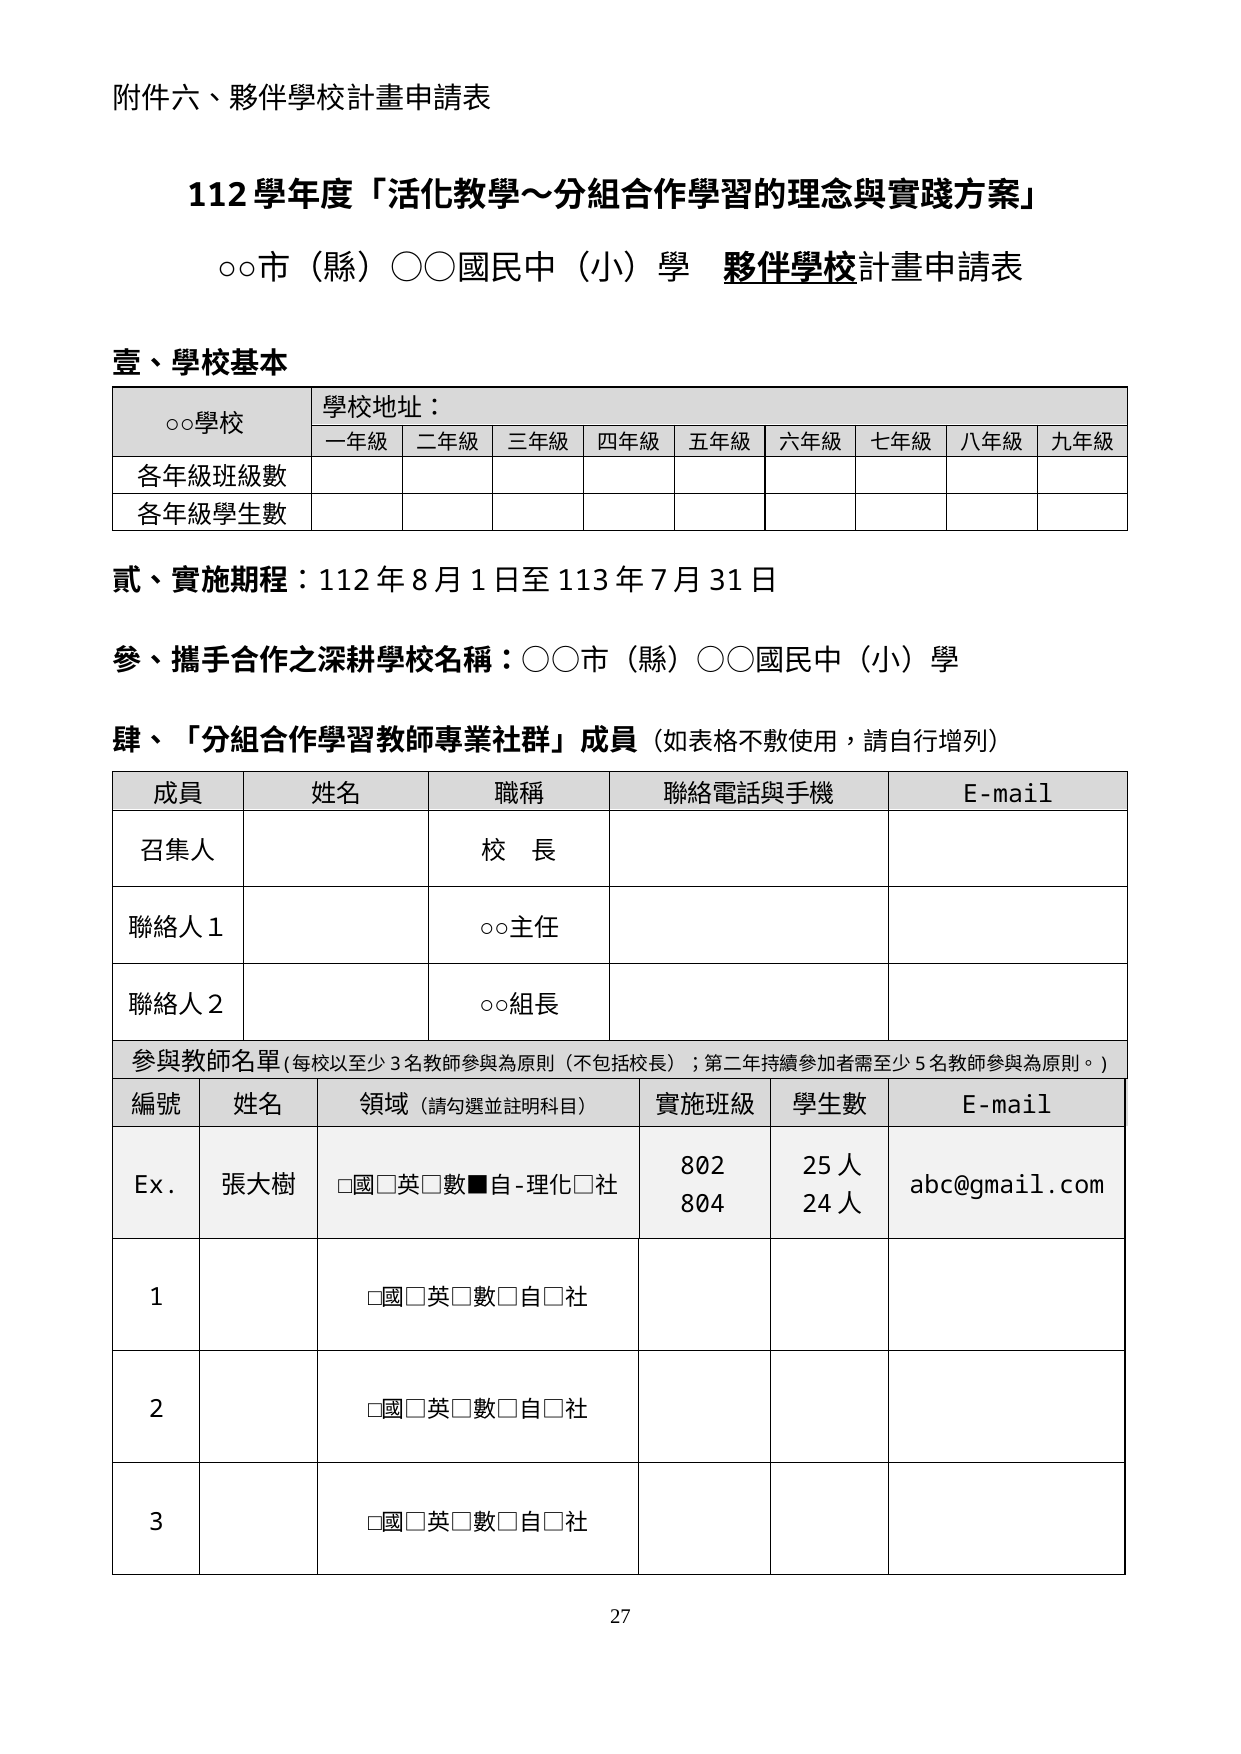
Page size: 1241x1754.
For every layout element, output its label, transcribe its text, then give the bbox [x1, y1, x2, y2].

table_cell □國□英□數□自□社 [318, 1463, 638, 1574]
table_cell 實施班級 [640, 1079, 770, 1126]
table_cell [889, 811, 1127, 886]
table_cell [610, 887, 888, 963]
table_cell 802 804 [640, 1127, 770, 1238]
table_cell 四年級 [584, 426, 674, 456]
text 112學年度「活化教學～分組合作學習的理念與實踐方案」 [112, 167, 1128, 216]
table_cell [639, 1239, 770, 1350]
table_cell [312, 457, 402, 493]
table_cell [889, 1239, 1124, 1350]
table_header E-mail [889, 772, 1127, 809]
table_cell 八年級 [947, 426, 1037, 456]
table_cell [675, 494, 764, 530]
table_cell [493, 494, 583, 530]
table_header 姓名 [244, 772, 428, 809]
table_cell [639, 1463, 770, 1574]
table_cell ○○主任 [429, 887, 609, 963]
table_cell 一年級 [312, 426, 402, 456]
table_header ○○學校 [113, 388, 311, 456]
table_cell 張大樹 [200, 1127, 317, 1238]
table_cell [493, 457, 583, 493]
table_cell [244, 964, 428, 1040]
table_cell [403, 457, 492, 493]
table_cell □國□英□數□自□社 [318, 1351, 638, 1462]
table_cell 五年級 [675, 426, 764, 456]
table_cell [771, 1351, 888, 1462]
table_cell [639, 1351, 770, 1462]
table_cell 校 長 [429, 811, 609, 886]
table_header 學校地址： [312, 388, 1127, 424]
table_cell [584, 457, 674, 493]
table_cell [584, 494, 674, 530]
table_cell 各年級學生數 [113, 494, 311, 530]
table_cell [200, 1463, 317, 1574]
table_cell [1038, 494, 1127, 530]
table_cell [610, 964, 888, 1040]
table_header 聯絡電話與手機 [610, 772, 888, 809]
table_cell 1 [113, 1239, 199, 1350]
list 攜手合作之深耕學校名稱：○○市（縣）○○國民中（小）學 [112, 636, 1128, 679]
table_cell [675, 457, 764, 493]
table_cell 二年級 [403, 426, 492, 456]
table_cell 編號 [113, 1079, 199, 1126]
table_cell [200, 1351, 317, 1462]
text 附件六、夥伴學校計畫申請表 [112, 75, 1128, 117]
table_cell 2 [113, 1351, 199, 1462]
table_cell [771, 1239, 888, 1350]
table_cell [856, 457, 946, 493]
table_cell 聯絡人１ [113, 887, 243, 963]
text ○○市（縣）○○國民中（小）學 夥伴學校計畫申請表 [112, 241, 1128, 289]
table_cell □國□英□數□自□社 [318, 1239, 638, 1350]
table_header 職稱 [429, 772, 609, 809]
table_cell [1038, 457, 1127, 493]
table_cell [889, 1351, 1124, 1462]
table_cell 3 [113, 1463, 199, 1574]
table_cell [610, 811, 888, 886]
table_cell 九年級 [1038, 426, 1127, 456]
table_cell 各年級班級數 [113, 457, 311, 493]
table_cell [200, 1239, 317, 1350]
table_cell 25人 24人 [771, 1127, 888, 1238]
table_cell [312, 494, 402, 530]
table_cell [244, 811, 428, 886]
table_cell 六年級 [766, 426, 855, 456]
table_cell E-mail [889, 1079, 1124, 1126]
table_cell ○○組長 [429, 964, 609, 1040]
table_cell [947, 457, 1037, 493]
table_cell [766, 457, 855, 493]
table_cell [856, 494, 946, 530]
list 學校基本 [112, 339, 1128, 381]
list 實施期程：112年8月1日至113年7月31日 [112, 556, 1128, 599]
table_cell [889, 887, 1127, 963]
table_cell 七年級 [856, 426, 946, 456]
list 「分組合作學習教師專業社群」成員（如表格不敷使用，請自行增列） [112, 716, 1128, 758]
table_cell 領域（請勾選並註明科目） [318, 1079, 639, 1126]
table_cell [947, 494, 1037, 530]
table_cell [403, 494, 492, 530]
table_cell [771, 1463, 888, 1574]
table_cell 學生數 [771, 1079, 888, 1126]
table_cell [889, 1463, 1124, 1574]
table_cell □國□英□數■自-理化□社 [318, 1127, 639, 1238]
table_cell 聯絡人２ [113, 964, 243, 1040]
table_cell 參與教師名單(每校以至少3名教師參與為原則（不包括校長）；第二年持續參加者需至少5名教師參與為原則。) [113, 1041, 1127, 1078]
table_cell [766, 494, 855, 530]
table_cell 召集人 [113, 811, 243, 886]
table_cell [244, 887, 428, 963]
table_header 成員 [113, 772, 243, 809]
table_cell [889, 964, 1127, 1040]
table_cell abc@gmail.com [889, 1127, 1124, 1238]
table_cell 三年級 [493, 426, 583, 456]
table_cell Ex. [113, 1127, 199, 1238]
table_cell 姓名 [200, 1079, 317, 1126]
